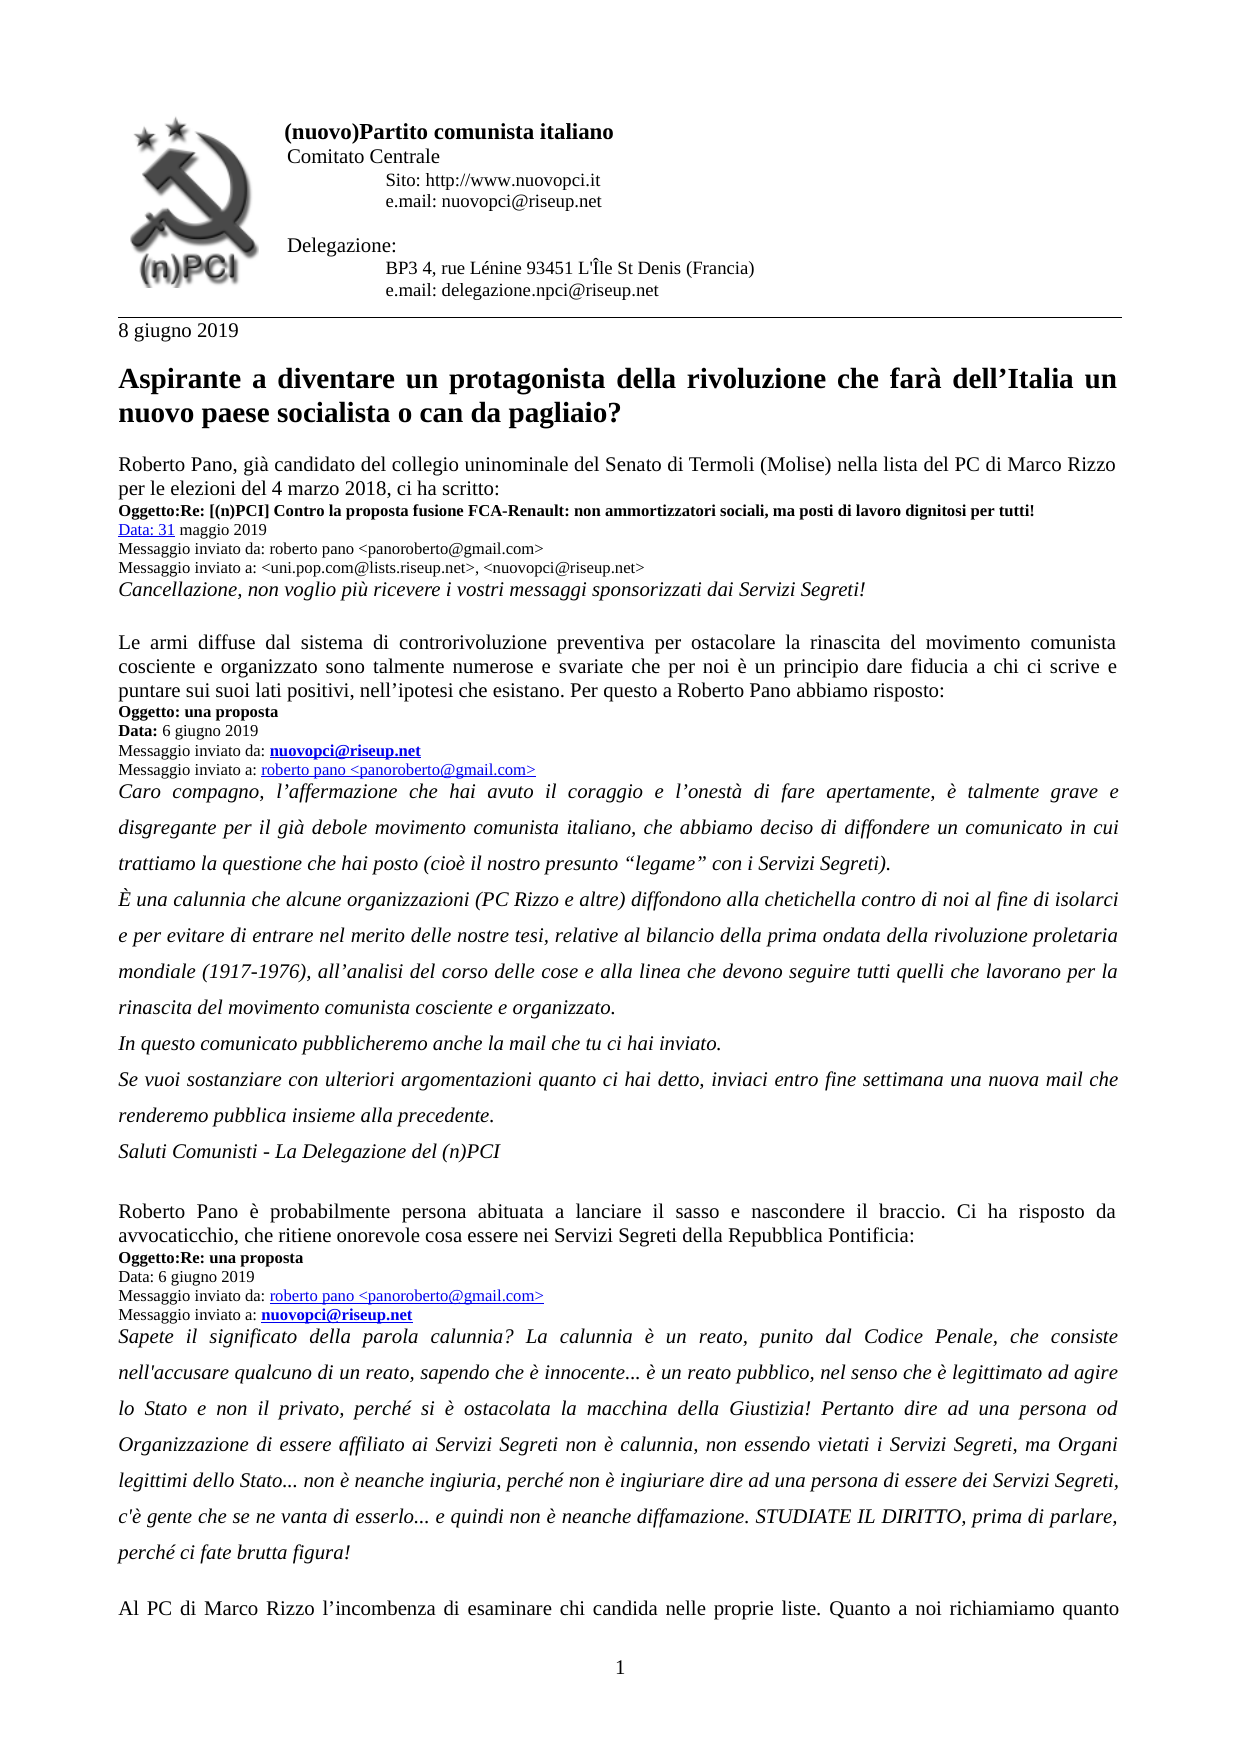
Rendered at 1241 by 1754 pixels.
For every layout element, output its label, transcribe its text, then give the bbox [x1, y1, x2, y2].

text Le armi diffuse dal sistema di controrivoluzione preventiva per ostacolare la rinascita del movimento comunista cosciente e organizzato sono talmente numerose e svariate che per noi è un principio dare fiducia a chi ci scrive e puntare sui suoi lati positivi, nell’ipotesi che esistano. Per questo a Roberto Pano abbiamo risposto: [118, 630, 1118, 702]
text Data: 6 giugno 2019 [118, 721, 1122, 740]
text Messaggio inviato da: roberto pano <panoroberto@gmail.com> [118, 1286, 1122, 1305]
text Roberto Pano è probabilmente persona abituata a lanciare il sasso e nascondere il braccio. Ci ha risposto da avvocaticchio, che ritiene onorevole cosa essere nei Servizi Segreti della Repubblica Pontificia: [118, 1199, 1118, 1247]
text Data: 31 maggio 2019 [118, 519, 1122, 539]
text e.mail: nuovopci@riseup.net [261, 190, 1122, 212]
text Se vuoi sostanziare con ulteriori argomentazioni quanto ci hai detto, inviaci entro fine settimana una nuova mail che renderemo pubblica insieme alla precedente. [118, 1067, 1122, 1127]
text Delegazione: [287, 233, 1122, 257]
text Messaggio inviato da: roberto pano <panoroberto@gmail.com> [118, 539, 1122, 558]
text BP3 4, rue Lénine 93451 L'Île St Denis (Francia) [261, 257, 1122, 279]
text Sito: http://www.nuovopci.it [261, 168, 1122, 190]
text È una calunnia che alcune organizzazioni (PC Rizzo e altre) diffondono alla chetichella contro di noi al fine di isolarci e per evitare di entrare nel merito delle nostre tesi, relative al bilancio della prima ondata della rivoluzione proletaria mondiale (1917-1976), all’analisi del corso delle cose e alla linea che devono seguire tutti quelli che lavorano per la rinascita del movimento comunista cosciente e organizzato. [118, 887, 1122, 1019]
text Cancellazione, non voglio più ricevere i vostri messaggi sponsorizzati dai Servizi Segreti! [118, 577, 1122, 601]
text e.mail: delegazione.npci@riseup.net [177, 279, 1122, 300]
text Messaggio inviato a: <uni.pop.com@lists.riseup.net>, <nuovopci@riseup.net> [118, 558, 1122, 577]
text Messaggio inviato a: nuovopci@riseup.net [118, 1305, 1122, 1324]
text Oggetto:Re: [(n)PCI] Contro la proposta fusione FCA-Renault: non ammortizzatori sociali, ma posti di lavoro dignitosi per tutti! [118, 500, 1122, 519]
text Roberto Pano, già candidato del collegio uninominale del Senato di Termoli (Molise) nella lista del PC di Marco Rizzo per le elezioni del 4 marzo 2018, ci ha scritto: [118, 452, 1118, 500]
text (nuovo)Partito comunista italiano [118, 112, 1122, 289]
text Messaggio inviato da: nuovopci@riseup.net [118, 740, 1122, 759]
text Comitato Centrale [287, 144, 1122, 168]
text Caro compagno, l’affermazione che hai avuto il coraggio e l’onestà di fare apertamente, è talmente grave e disgregante per il già debole movimento comunista italiano, che abbiamo deciso di diffondere un comunicato in cui trattiamo la questione che hai posto (cioè il nostro presunto “legame” con i Servizi Segreti). [118, 779, 1122, 875]
text Sapete il significato della parola calunnia? La calunnia è un reato, punito dal Codice Penale, che consiste nell'accusare qualcuno di un reato, sapendo che è innocente... è un reato pubblico, nel senso che è legittimato ad agire lo Stato e non il privato, perché si è ostacolata la macchina della Giustizia! Pertanto dire ad una persona od Organizzazione di essere affiliato ai Servizi Segreti non è calunnia, non essendo vietati i Servizi Segreti, ma Organi legittimi dello Stato... non è neanche ingiuria, perché non è ingiuriare dire ad una persona di essere dei Servizi Segreti, c'è gente che se ne vanta di esserlo... e quindi non è neanche diffamazione. STUDIATE IL DIRITTO, prima di parlare, perché ci fate brutta figura! [118, 1324, 1122, 1564]
text Messaggio inviato a: roberto pano <panoroberto@gmail.com> [118, 759, 1122, 779]
text 8 giugno 2019 [118, 318, 1122, 342]
text Oggetto:Re: una proposta [118, 1247, 1122, 1267]
text Al PC di Marco Rizzo l’incombenza di esaminare chi candida nelle proprie liste. Quanto a noi richiamiamo quanto [118, 1596, 1122, 1619]
text In questo comunicato pubblicheremo anche la mail che tu ci hai inviato. [118, 1031, 1122, 1055]
text Oggetto: una proposta [118, 702, 1122, 721]
text Saluti Comunisti - La Delegazione del (n)PCI [118, 1139, 1122, 1163]
picture [128, 113, 259, 288]
text Data: 6 giugno 2019 [118, 1267, 1122, 1286]
text Aspirante a diventare un protagonista della rivoluzione che farà dell’Italia un nuovo paese socialista o can da pagliaio? [118, 361, 1118, 428]
